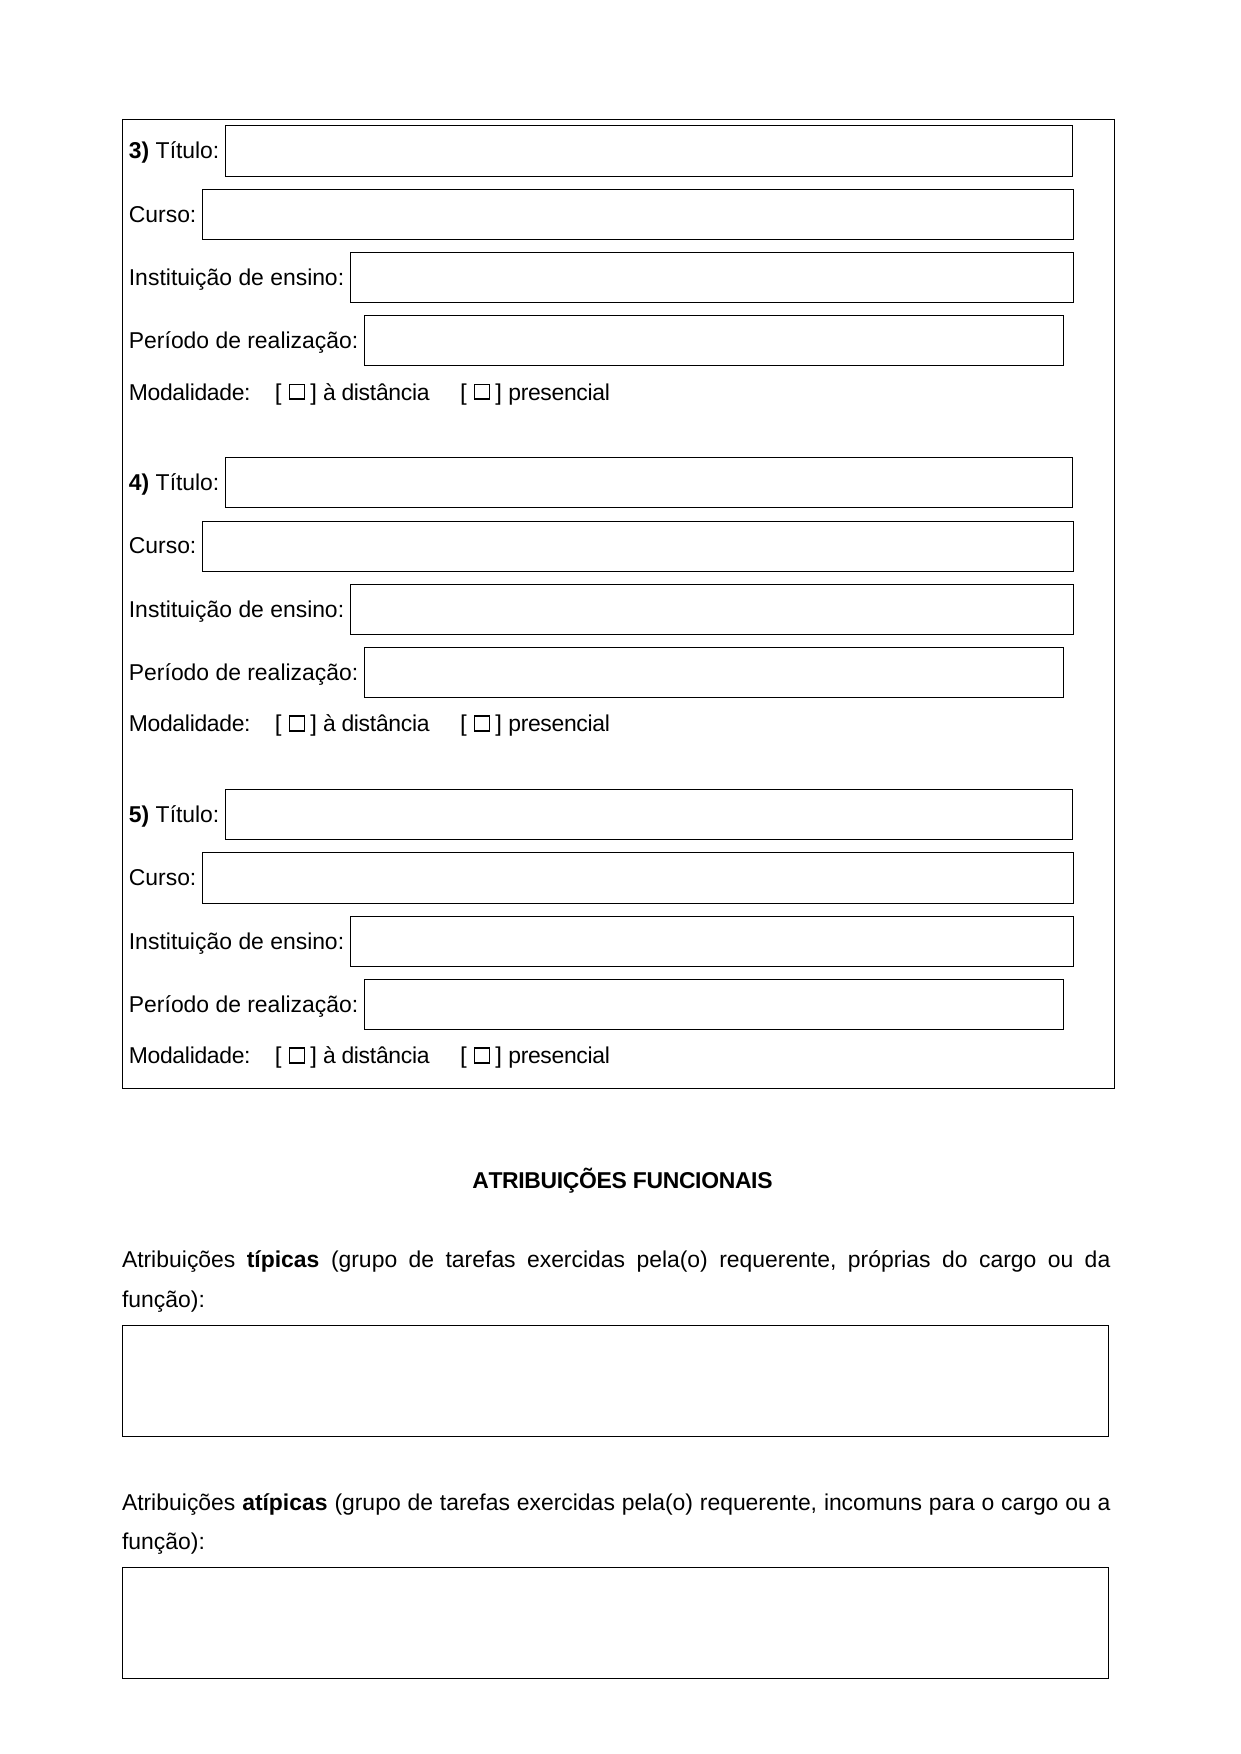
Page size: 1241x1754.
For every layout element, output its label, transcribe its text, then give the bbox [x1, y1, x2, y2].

text ATRIBUIÇÕES FUNCIONAIS [104, 1167, 1140, 1194]
table_cell 3) Título: Curso: Instituição de ensino: Período de realização: Modalidade: [ ] à distância [ ] presencial 4) Título: Curso: Instituição de ensino: Período de realização: Modalidade: [ ] à distância [ ] presencial 5) Título: Curso: Instituição de ensino: Período de realização: Modalidade: [ ] à distância [ ] presencial [123, 120, 1114, 1087]
text Atribuições atípicas (grupo de tarefas exercidas pela(o) requerente, incomuns para o cargo ou a função): [122, 1488, 1111, 1554]
text Atribuições típicas (grupo de tarefas exercidas pela(o) requerente, próprias do cargo ou da função): [122, 1246, 1111, 1312]
